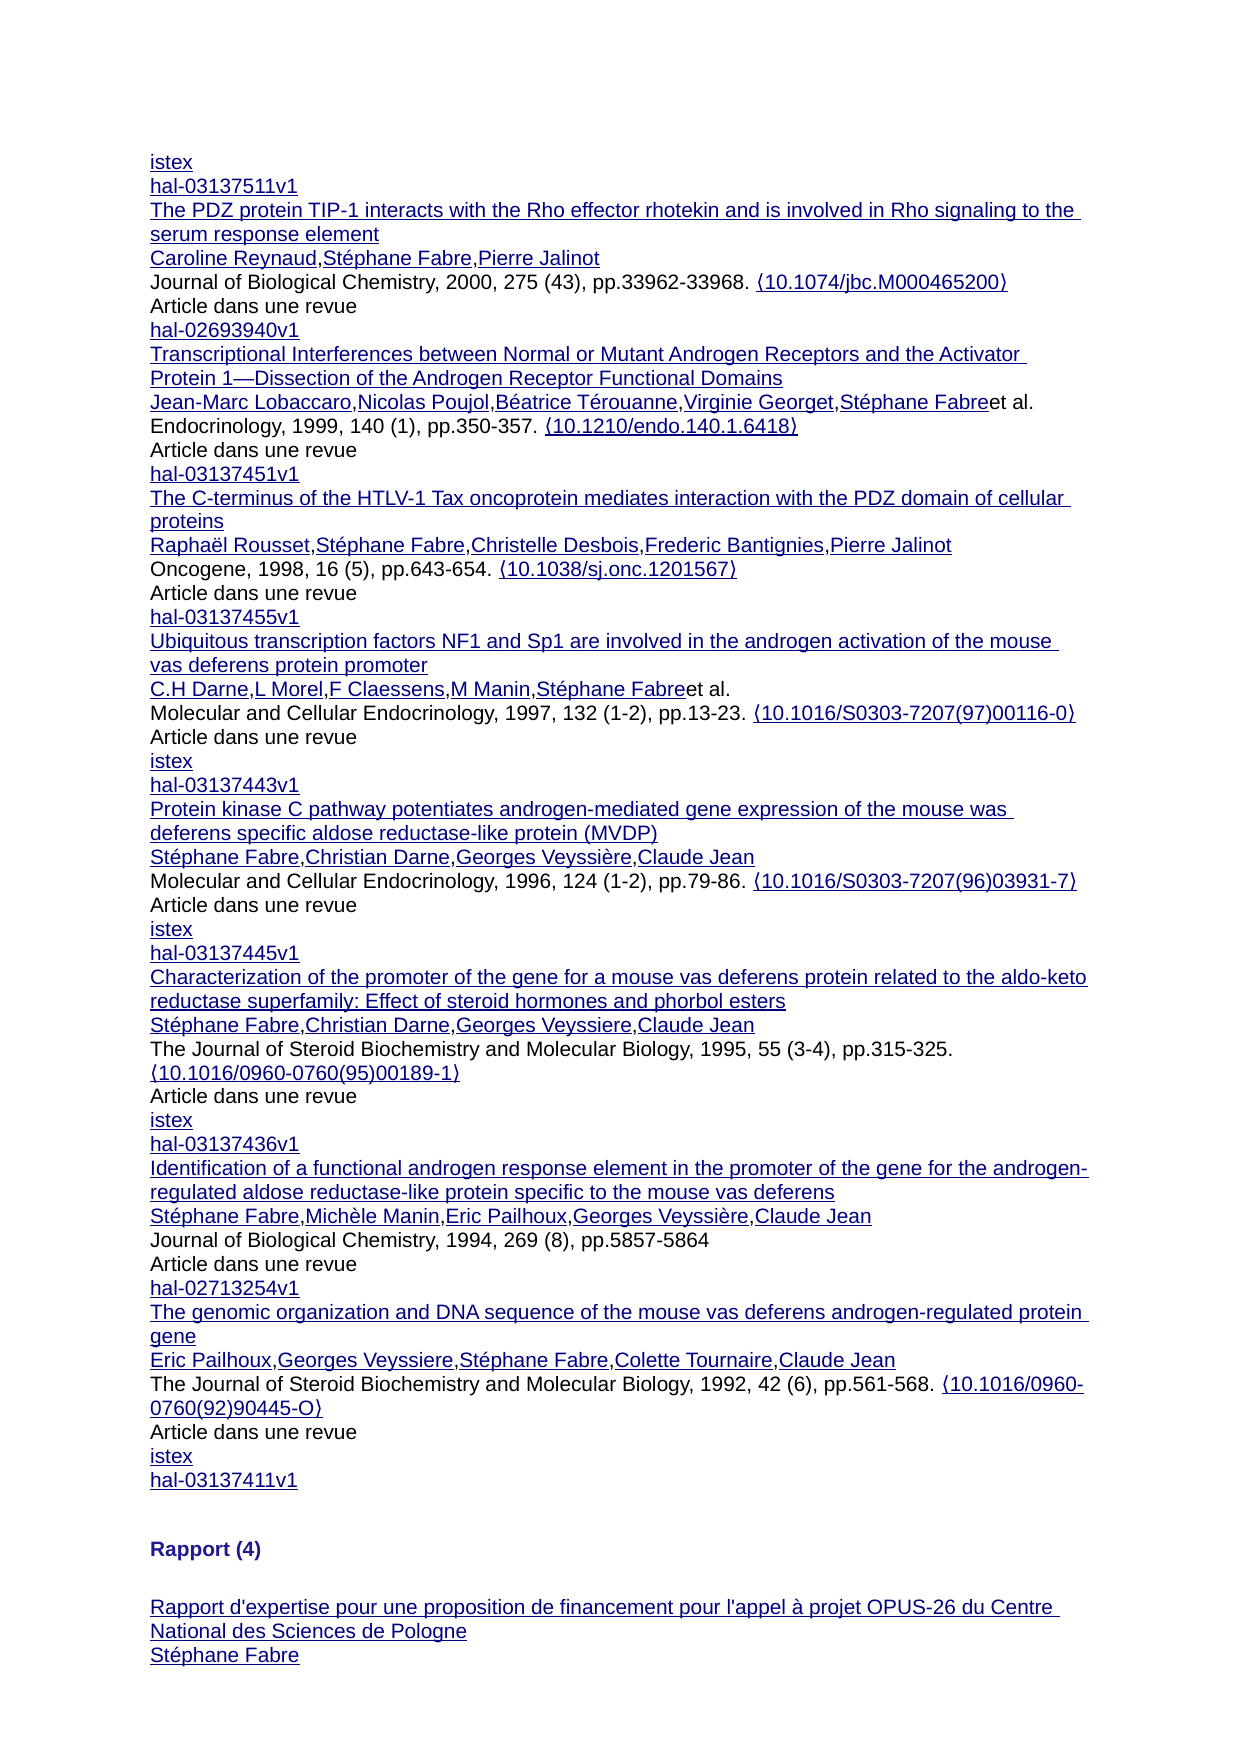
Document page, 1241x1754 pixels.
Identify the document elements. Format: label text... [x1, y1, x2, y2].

table_cell Protein kinase C pathway potentiates androgen-mediated gene expression of the mouse was deferens specific aldose reductase-like protein (MVDP) Stéphane Fabre,Christian Darne,Georges Veyssière,Claude Jean Molecular and Cellular Endocrinology, 1996, 124 (1-2), pp.79-86. ⟨10.1016/S0303-7207(96)03931-7⟩ Article dans une revue istex hal-03137445v1 [150, 797, 1090, 964]
table_cell Identification of a functional androgen response element in the promoter of the gene for the androgen-regulated aldose reductase-like protein specific to the mouse vas deferens Stéphane Fabre,Michèle Manin,Eric Pailhoux,Georges Veyssière,Claude Jean Journal of Biological Chemistry, 1994, 269 (8), pp.5857-5864 Article dans une revue hal-02713254v1 [150, 1156, 1090, 1300]
table_cell Transcriptional Interferences between Normal or Mutant Androgen Receptors and the Activator Protein 1—Dissection of the Androgen Receptor Functional Domains Jean-Marc Lobaccaro,Nicolas Poujol,Béatrice Térouanne,Virginie Georget,Stéphane Fabreet al. Endocrinology, 1999, 140 (1), pp.350-357. ⟨10.1210/endo.140.1.6418⟩ Article dans une revue hal-03137451v1 [150, 342, 1090, 485]
table_cell The C-terminus of the HTLV-1 Tax oncoprotein mediates interaction with the PDZ domain of cellular proteins Raphaël Rousset,Stéphane Fabre,Christelle Desbois,Frederic Bantignies,Pierre Jalinot Oncogene, 1998, 16 (5), pp.643-654. ⟨10.1038/sj.onc.1201567⟩ Article dans une revue hal-03137455v1 [150, 485, 1090, 629]
table_cell The PDZ protein TIP-1 interacts with the Rho effector rhotekin and is involved in Rho signaling to the serum response element Caroline Reynaud,Stéphane Fabre,Pierre Jalinot Journal of Biological Chemistry, 2000, 275 (43), pp.33962-33968. ⟨10.1074/jbc.M000465200⟩ Article dans une revue hal-02693940v1 [150, 198, 1090, 342]
table_cell Ubiquitous transcription factors NF1 and Sp1 are involved in the androgen activation of the mouse vas deferens protein promoter C.H Darne,L Morel,F Claessens,M Manin,Stéphane Fabreet al. Molecular and Cellular Endocrinology, 1997, 132 (1-2), pp.13-23. ⟨10.1016/S0303-7207(97)00116-0⟩ Article dans une revue istex hal-03137443v1 [150, 629, 1090, 797]
table_cell The genomic organization and DNA sequence of the mouse vas deferens androgen-regulated protein gene Eric Pailhoux,Georges Veyssiere,Stéphane Fabre,Colette Tournaire,Claude Jean The Journal of Steroid Biochemistry and Molecular Biology, 1992, 42 (6), pp.561-568. ⟨10.1016/0960-0760(92)90445-O⟩ Article dans une revue istex hal-03137411v1 [150, 1300, 1090, 1492]
subtitle Rapport (4) [150, 1536, 1090, 1560]
table_cell istex hal-03137511v1 [150, 150, 1090, 198]
table_header Rapport d'expertise pour une proposition de financement pour l'appel à projet OPUS-26 du Centre National des Sciences de Pologne Stéphane Fabre [150, 1595, 1090, 1667]
table_cell Characterization of the promoter of the gene for a mouse vas deferens protein related to the aldo-keto reductase superfamily: Effect of steroid hormones and phorbol esters Stéphane Fabre,Christian Darne,Georges Veyssiere,Claude Jean The Journal of Steroid Biochemistry and Molecular Biology, 1995, 55 (3-4), pp.315-325. ⟨10.1016/0960-0760(95)00189-1⟩ Article dans une revue istex hal-03137436v1 [150, 965, 1090, 1156]
